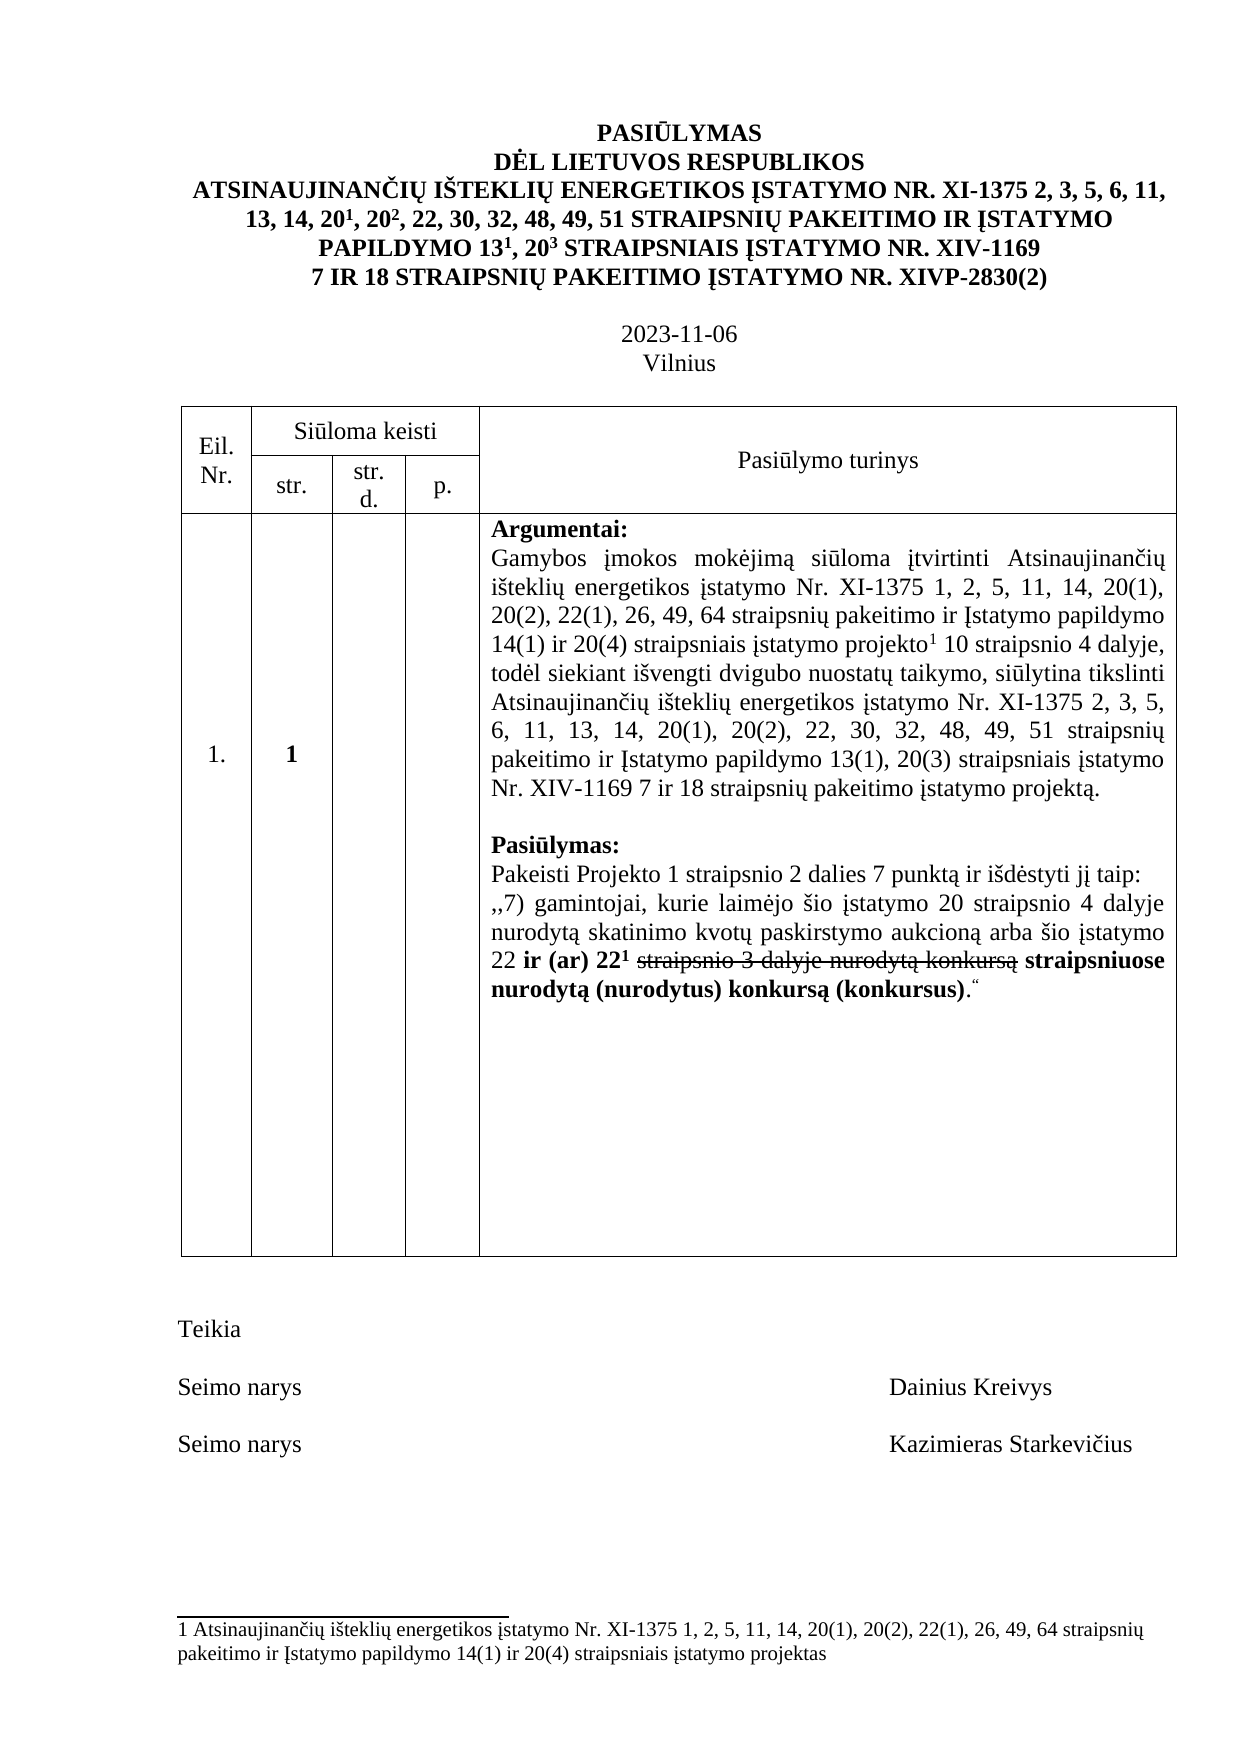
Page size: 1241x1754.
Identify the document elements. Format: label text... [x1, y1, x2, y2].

table_cell [333, 514, 405, 1256]
text DĖL LIETUVOS RESPUBLIKOS [177, 147, 1181, 176]
table_cell [406, 514, 479, 1256]
text Vilnius [177, 348, 1181, 377]
text Teikia [177, 1314, 1181, 1343]
text Seimo narys Dainius Kreivys [177, 1372, 1181, 1400]
table_cell p. [406, 456, 479, 513]
text ATSINAUJINANČIŲ IŠTEKLIŲ ENERGETIKOS ĮSTATYMO NR. XI-1375 2, 3, 5, 6, 11, 13, 14, 201, 202, 22, 30, 32, 48, 49, 51 STRAIPSNIŲ PAKEITIMO IR ĮSTATYMO PAPILDYMO 131, 203 STRAIPSNIAIS ĮSTATYMO NR. XIV-1169 [177, 176, 1181, 262]
table_cell 1. [182, 514, 251, 1256]
table_cell 1 [252, 514, 332, 1256]
text Seimo narys Kazimieras Starkevičius [177, 1429, 1181, 1487]
table_cell str. [252, 456, 332, 513]
text 7 IR 18 STRAIPSNIŲ PAKEITIMO ĮSTATYMO nR. XIVP-2830(2) [177, 262, 1181, 291]
table_header Siūloma keisti [252, 407, 479, 455]
table_cell str. d. [333, 456, 405, 513]
table_header Pasiūlymo turinys [480, 407, 1176, 513]
table_cell Argumentai: Gamybos įmokos mokėjimą siūloma įtvirtinti Atsinaujinančių išteklių energetikos įstatymo Nr. XI-1375 1, 2, 5, 11, 14, 20(1), 20(2), 22(1), 26, 49, 64 straipsnių pakeitimo ir Įstatymo papildymo 14(1) ir 20(4) straipsniais įstatymo projekto 10 straipsnio 4 dalyje, todėl siekiant išvengti dvigubo nuostatų taikymo, siūlytina tikslinti Atsinaujinančių išteklių energetikos įstatymo Nr. XI-1375 2, 3, 5, 6, 11, 13, 14, 20(1), 20(2), 22, 30, 32, 48, 49, 51 straipsnių pakeitimo ir Įstatymo papildymo 13(1), 20(3) straipsniais įstatymo Nr. XIV-1169 7 ir 18 straipsnių pakeitimo įstatymo projektą. Pasiūlymas: Pakeisti Projekto 1 straipsnio 2 dalies 7 punktą ir išdėstyti jį taip: ,,7) gamintojai, kurie laimėjo šio įstatymo 20 straipsnio 4 dalyje nurodytą skatinimo kvotų paskirstymo aukcioną arba šio įstatymo 22 ir (ar) 221 straipsnio 3 dalyje nurodytą konkursą straipsniuose nurodytą (nurodytus) konkursą (konkursus).“ [480, 514, 1176, 1256]
table_header Eil. Nr. [182, 407, 251, 513]
text 2023-11-06 [177, 319, 1181, 348]
text PASIŪLYMAS [177, 118, 1181, 147]
